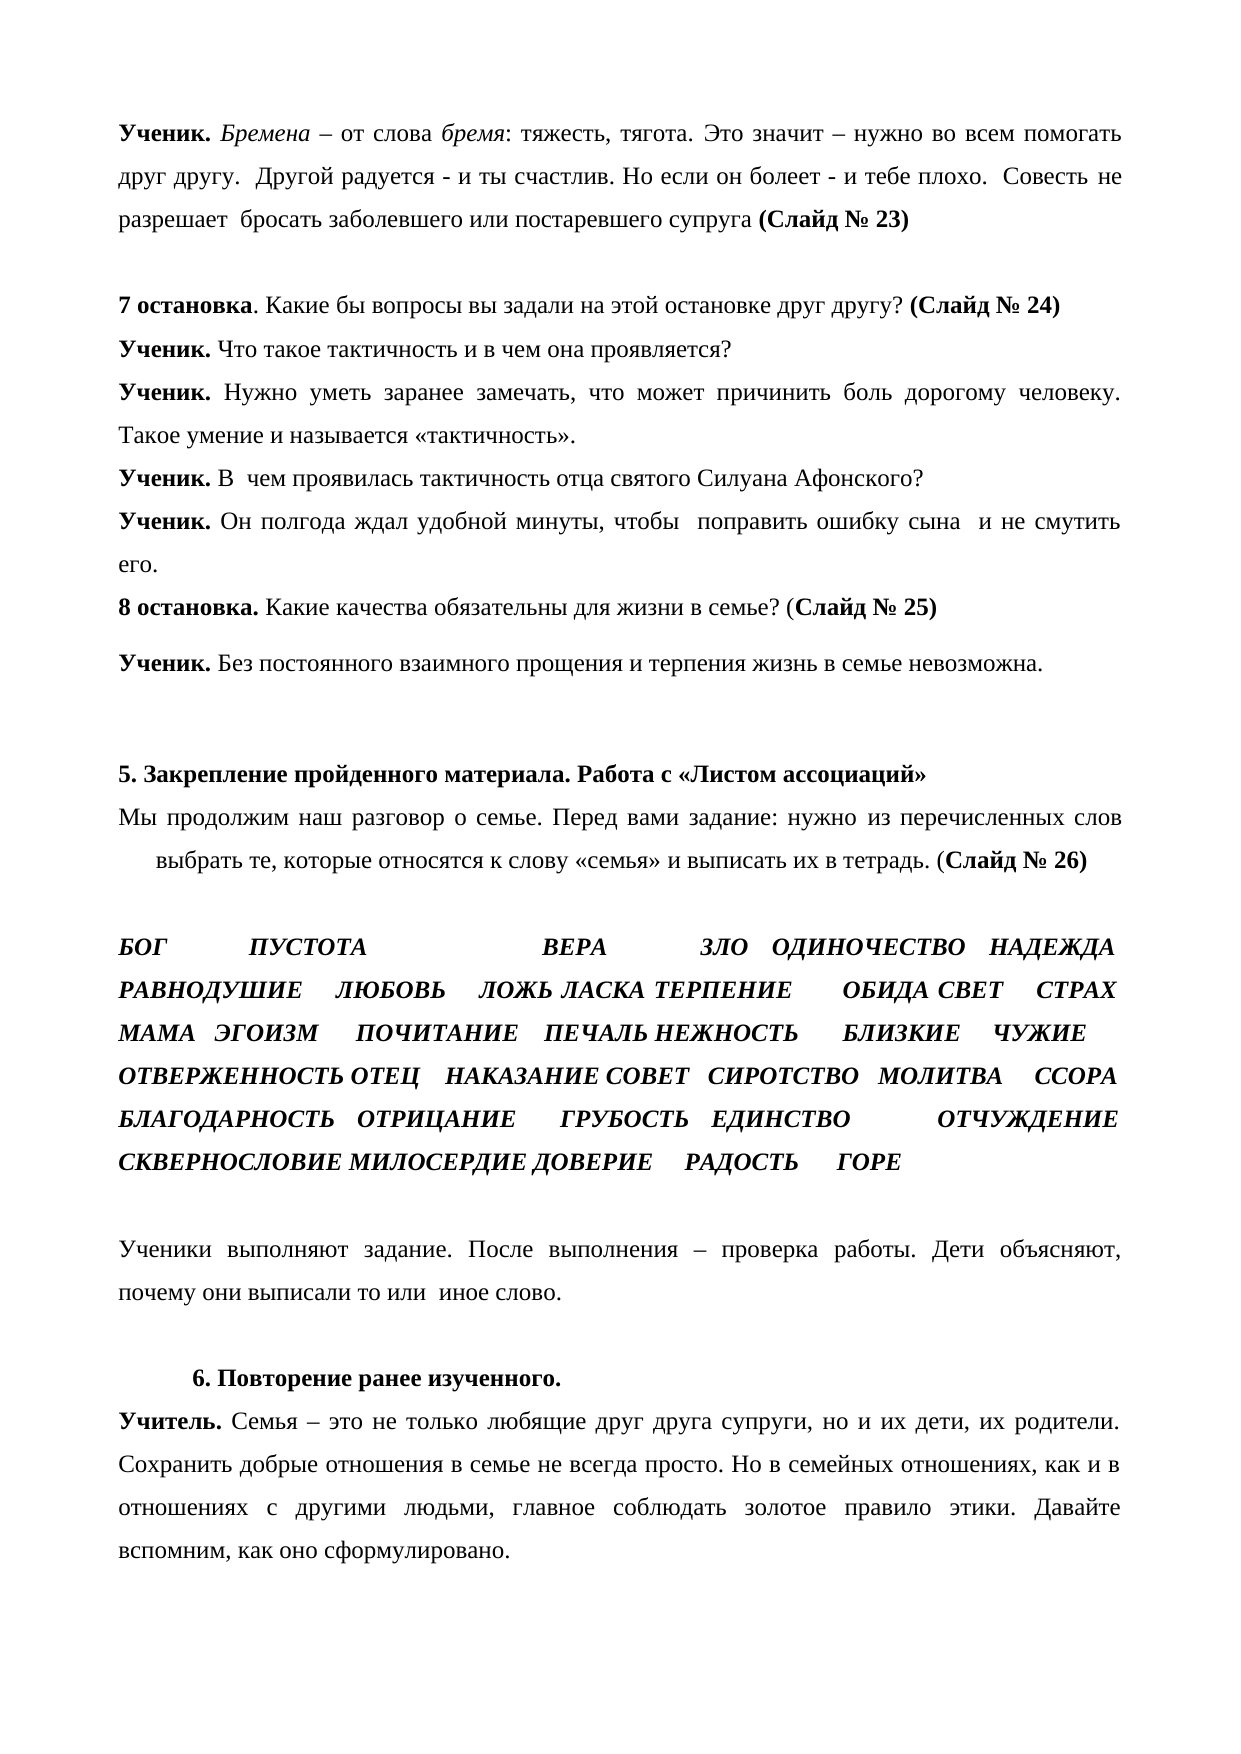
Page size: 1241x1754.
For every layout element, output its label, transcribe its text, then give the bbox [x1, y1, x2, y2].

text Ученик. Нужно уметь заранее замечать, что может причинить боль дорогому человеку. Такое умение и называется «тактичность». [118, 377, 1122, 449]
text 8 остановка. Какие качества обязательны для жизни в семье? (Слайд № 25) [118, 592, 1122, 621]
text Ученик. Бремена – от слова бремя: тяжесть, тягота. Это значит – нужно во всем помогать друг другу. Другой радуется - и ты счастлив. Но если он болеет - и тебе плохо. Совесть не разрешает бросать заболевшего или постаревшего супруга (Слайд № 23) [118, 118, 1122, 233]
text Ученик. Он полгода ждал удобной минуты, чтобы поправить ошибку сына и не смутить его. [118, 506, 1122, 578]
text Учитель. Семья – это не только любящие друг друга супруги, но и их дети, их родители. Сохранить добрые отношения в семье не всегда просто. Но в семейных отношениях, как и в отношениях с другими людьми, главное соблюдать золотое правило этики. Давайте вспомним, как оно сформулировано. [118, 1406, 1122, 1564]
text 6. Повторение ранее изученного. [118, 1363, 1122, 1392]
text Мы продолжим наш разговор о семье. Перед вами задание: нужно из перечисленных слов выбрать те, которые относятся к слову «семья» и выписать их в тетрадь. (Слайд № 26) [118, 802, 1122, 874]
text ОТВЕРЖЕННОСТЬ ОТЕЦ НАКАЗАНИЕ СОВЕТ СИРОТСТВО МОЛИТВА ССОРА БЛАГОДАРНОСТЬ ОТРИЦАНИЕ ГРУБОСТЬ ЕДИНСТВО ОТЧУЖДЕНИЕ СКВЕРНОСЛОВИЕ МИЛОСЕРДИЕ ДОВЕРИЕ РАДОСТЬ ГОРЕ [118, 1061, 1122, 1176]
text БОГ ПУСТОТА ВЕРА ЗЛО ОДИНОЧЕСТВО НАДЕЖДА РАВНОДУШИЕ ЛЮБОВЬ ЛОЖЬ ЛАСКА ТЕРПЕНИЕ ОБИДА СВЕТ СТРАХ МАМА ЭГОИЗМ ПОЧИТАНИЕ ПЕЧАЛЬ НЕЖНОСТЬ БЛИЗКИЕ ЧУЖИЕ [118, 932, 1122, 1047]
text Ученик. Что такое тактичность и в чем она проявляется? [118, 334, 1122, 362]
text Ученики выполняют задание. После выполнения – проверка работы. Дети объясняют, почему они выписали то или иное слово. [118, 1234, 1122, 1306]
text 7 остановка. Какие бы вопросы вы задали на этой остановке друг другу? (Слайд № 24) [118, 291, 1122, 319]
text Ученик. В чем проявилась тактичность отца святого Силуана Афонского? [118, 463, 1122, 492]
text 5. Закрепление пройденного материала. Работа с «Листом ассоциаций» [118, 759, 1122, 788]
text Ученик. Без постоянного взаимного прощения и терпения жизнь в семье невозможна. [118, 648, 1122, 677]
